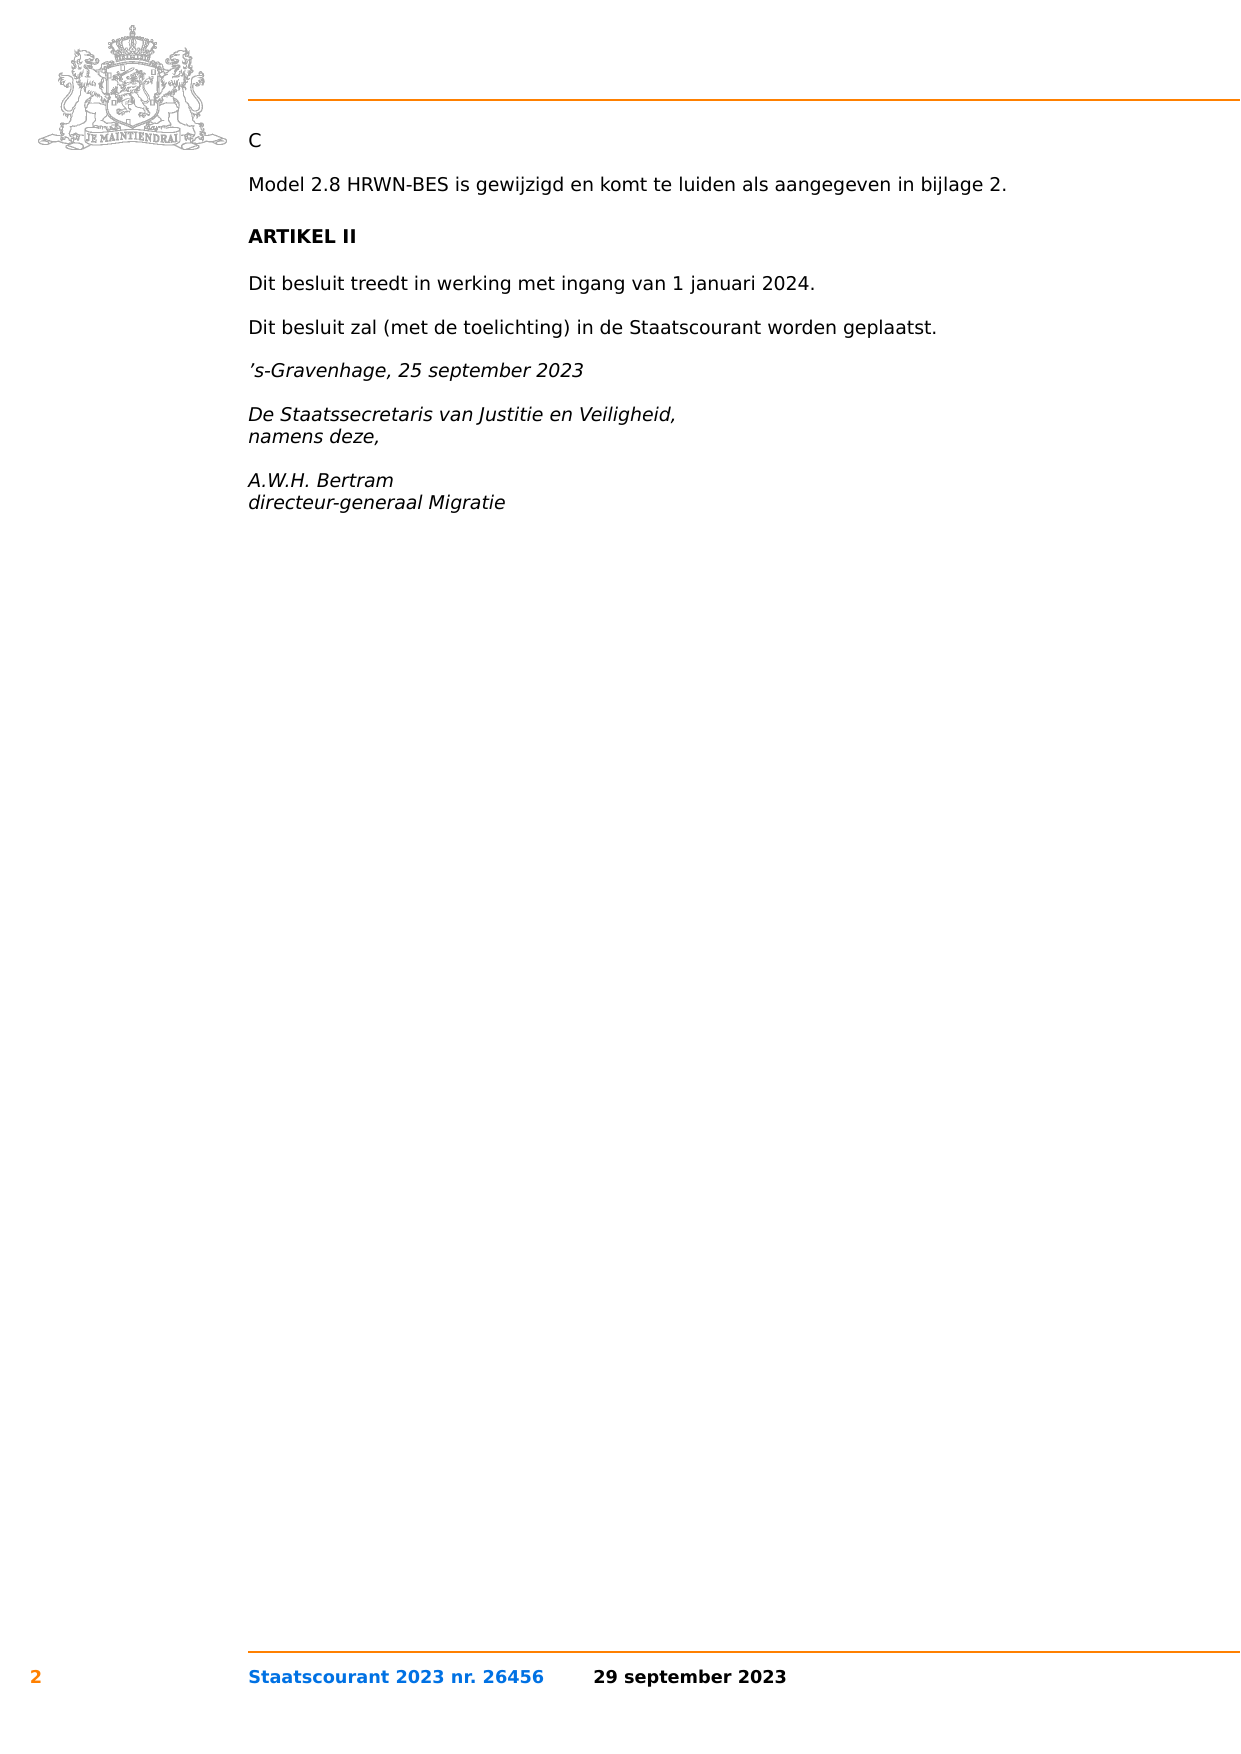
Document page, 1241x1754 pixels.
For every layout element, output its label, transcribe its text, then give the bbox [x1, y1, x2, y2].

text Dit besluit treedt in werking met ingang van 1 januari 2024. [248, 273, 1163, 295]
text Model 2.8 HRWN-BES is gewijzigd en komt te luiden als aangegeven in bijlage 2. [248, 174, 1163, 196]
text Dit besluit zal (met de toelichting) in de Staatscourant worden geplaatst. [248, 317, 1163, 338]
text ’s-Gravenhage, 25 september 2023 [248, 360, 1163, 382]
text De Staatssecretaris van Justitie en Veiligheid, namens deze, A.W.H. Bertram directeur-generaal Migratie [248, 404, 1163, 514]
subtitle ARTIKEL II [248, 226, 1163, 248]
picture [38, 25, 227, 150]
text C [248, 130, 1163, 152]
